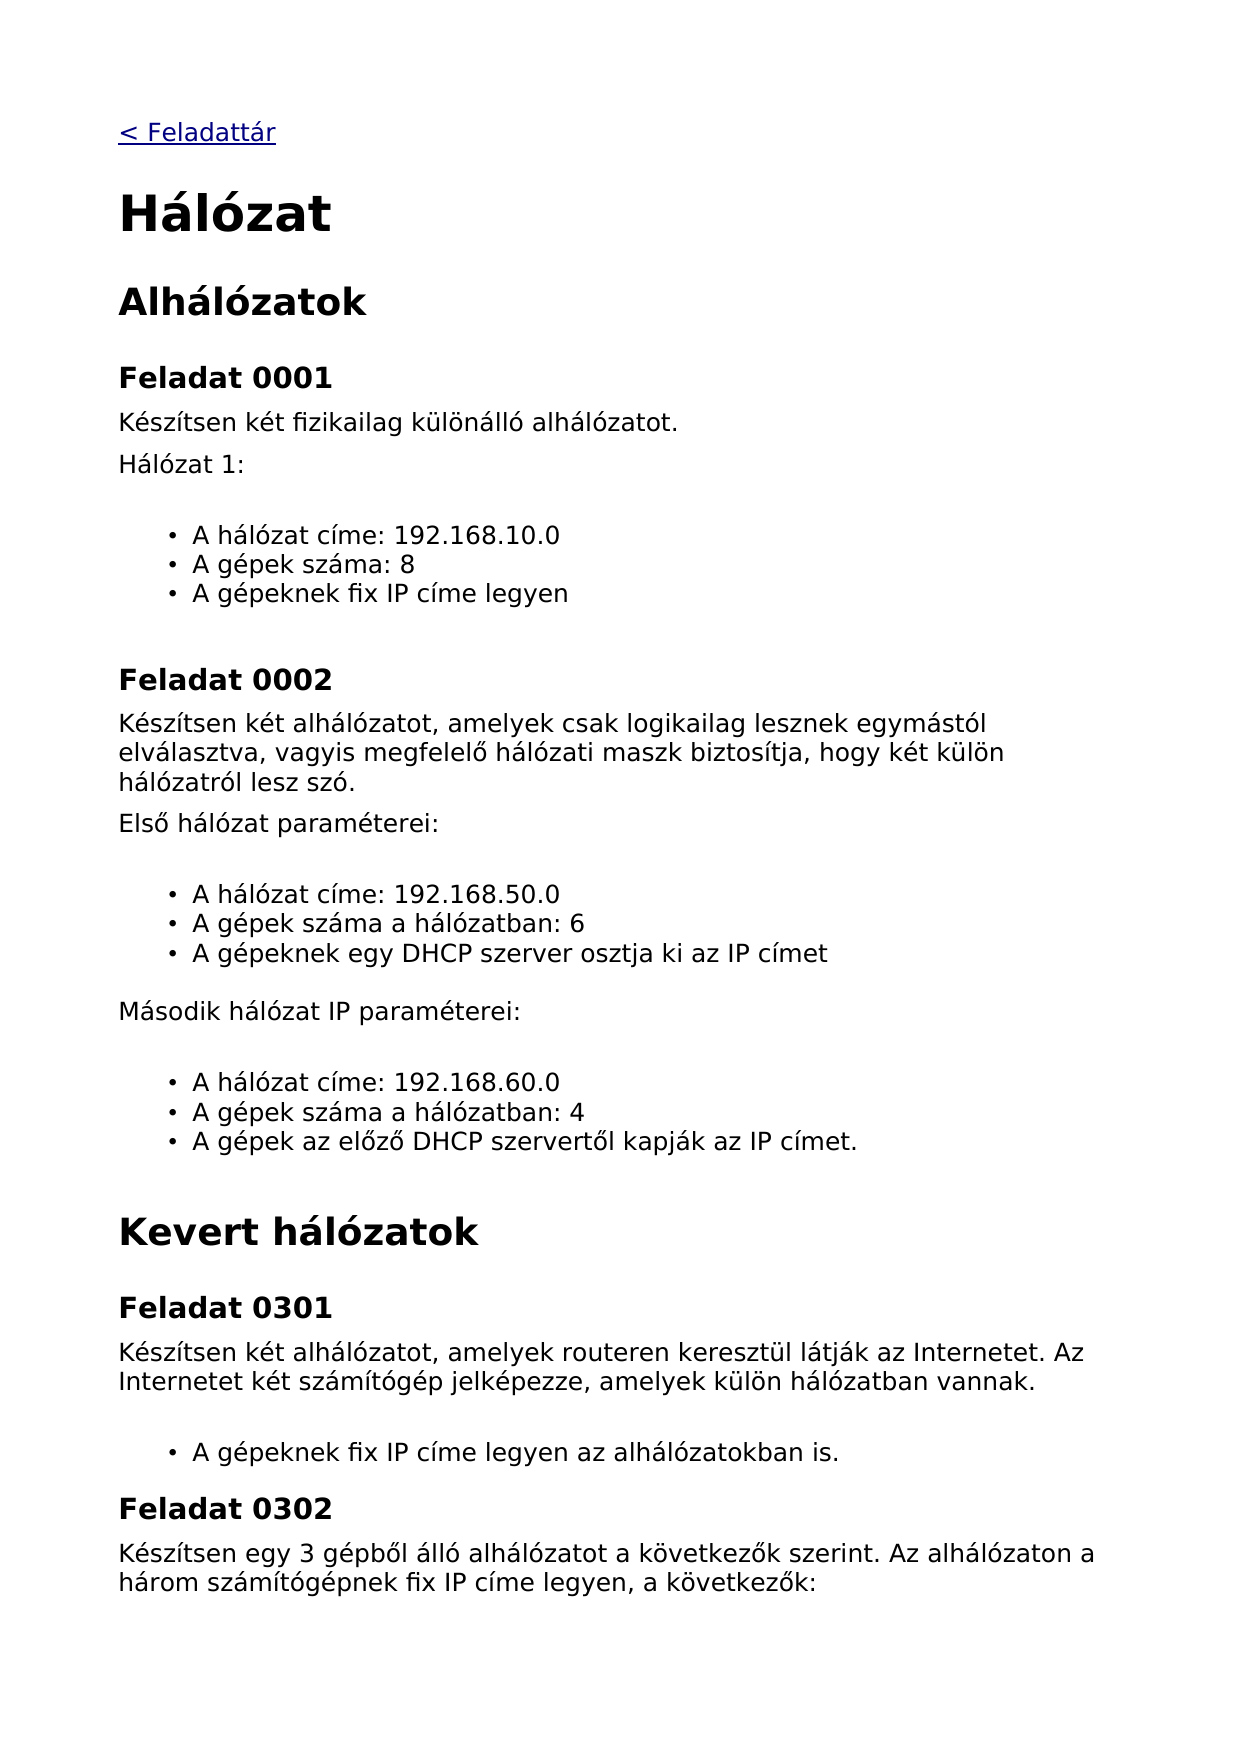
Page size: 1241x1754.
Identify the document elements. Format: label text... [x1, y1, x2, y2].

list A gépeknek fix IP címe legyen [177, 579, 1122, 608]
subtitle Hálózat [118, 185, 1122, 243]
list A gépeknek fix IP címe legyen az alhálózatokban is. [177, 1438, 1122, 1468]
list A gépek száma: 8 [177, 550, 1122, 579]
list A gépek száma a hálózatban: 6 [177, 910, 1122, 939]
text Első hálózat paraméterei: [118, 809, 1122, 838]
subtitle Feladat 0301 [118, 1292, 1122, 1326]
text Készítsen két fizikailag különálló alhálózatot. [118, 408, 1122, 437]
text < Feladattár [118, 118, 1122, 147]
subtitle Feladat 0002 [118, 663, 1122, 697]
list A hálózat címe: 192.168.10.0 [177, 521, 1122, 550]
list A gépeknek egy DHCP szerver osztja ki az IP címet [177, 939, 1122, 968]
text Készítsen két alhálózatot, amelyek routeren keresztül látják az Internetet. Az Internetet két számítógép jelképezze, amelyek külön hálózatban vannak. [118, 1338, 1122, 1397]
list A hálózat címe: 192.168.60.0 [177, 1069, 1122, 1098]
text Hálózat 1: [118, 450, 1122, 479]
subtitle Kevert hálózatok [118, 1211, 1122, 1254]
list A hálózat címe: 192.168.50.0 [177, 881, 1122, 910]
text Készítsen egy 3 gépből álló alhálózatot a következők szerint. Az alhálózaton a három számítógépnek fix IP címe legyen, a következők: [118, 1539, 1122, 1597]
subtitle Feladat 0001 [118, 362, 1122, 396]
text Második hálózat IP paraméterei: [118, 997, 1122, 1027]
subtitle Feladat 0302 [118, 1493, 1122, 1527]
text Készítsen két alhálózatot, amelyek csak logikailag lesznek egymástól elválasztva, vagyis megfelelő hálózati maszk biztosítja, hogy két külön hálózatról lesz szó. [118, 709, 1122, 797]
subtitle Alhálózatok [118, 281, 1122, 324]
list A gépek száma a hálózatban: 4 [177, 1098, 1122, 1127]
list A gépek az előző DHCP szervertől kapják az IP címet. [177, 1127, 1122, 1156]
